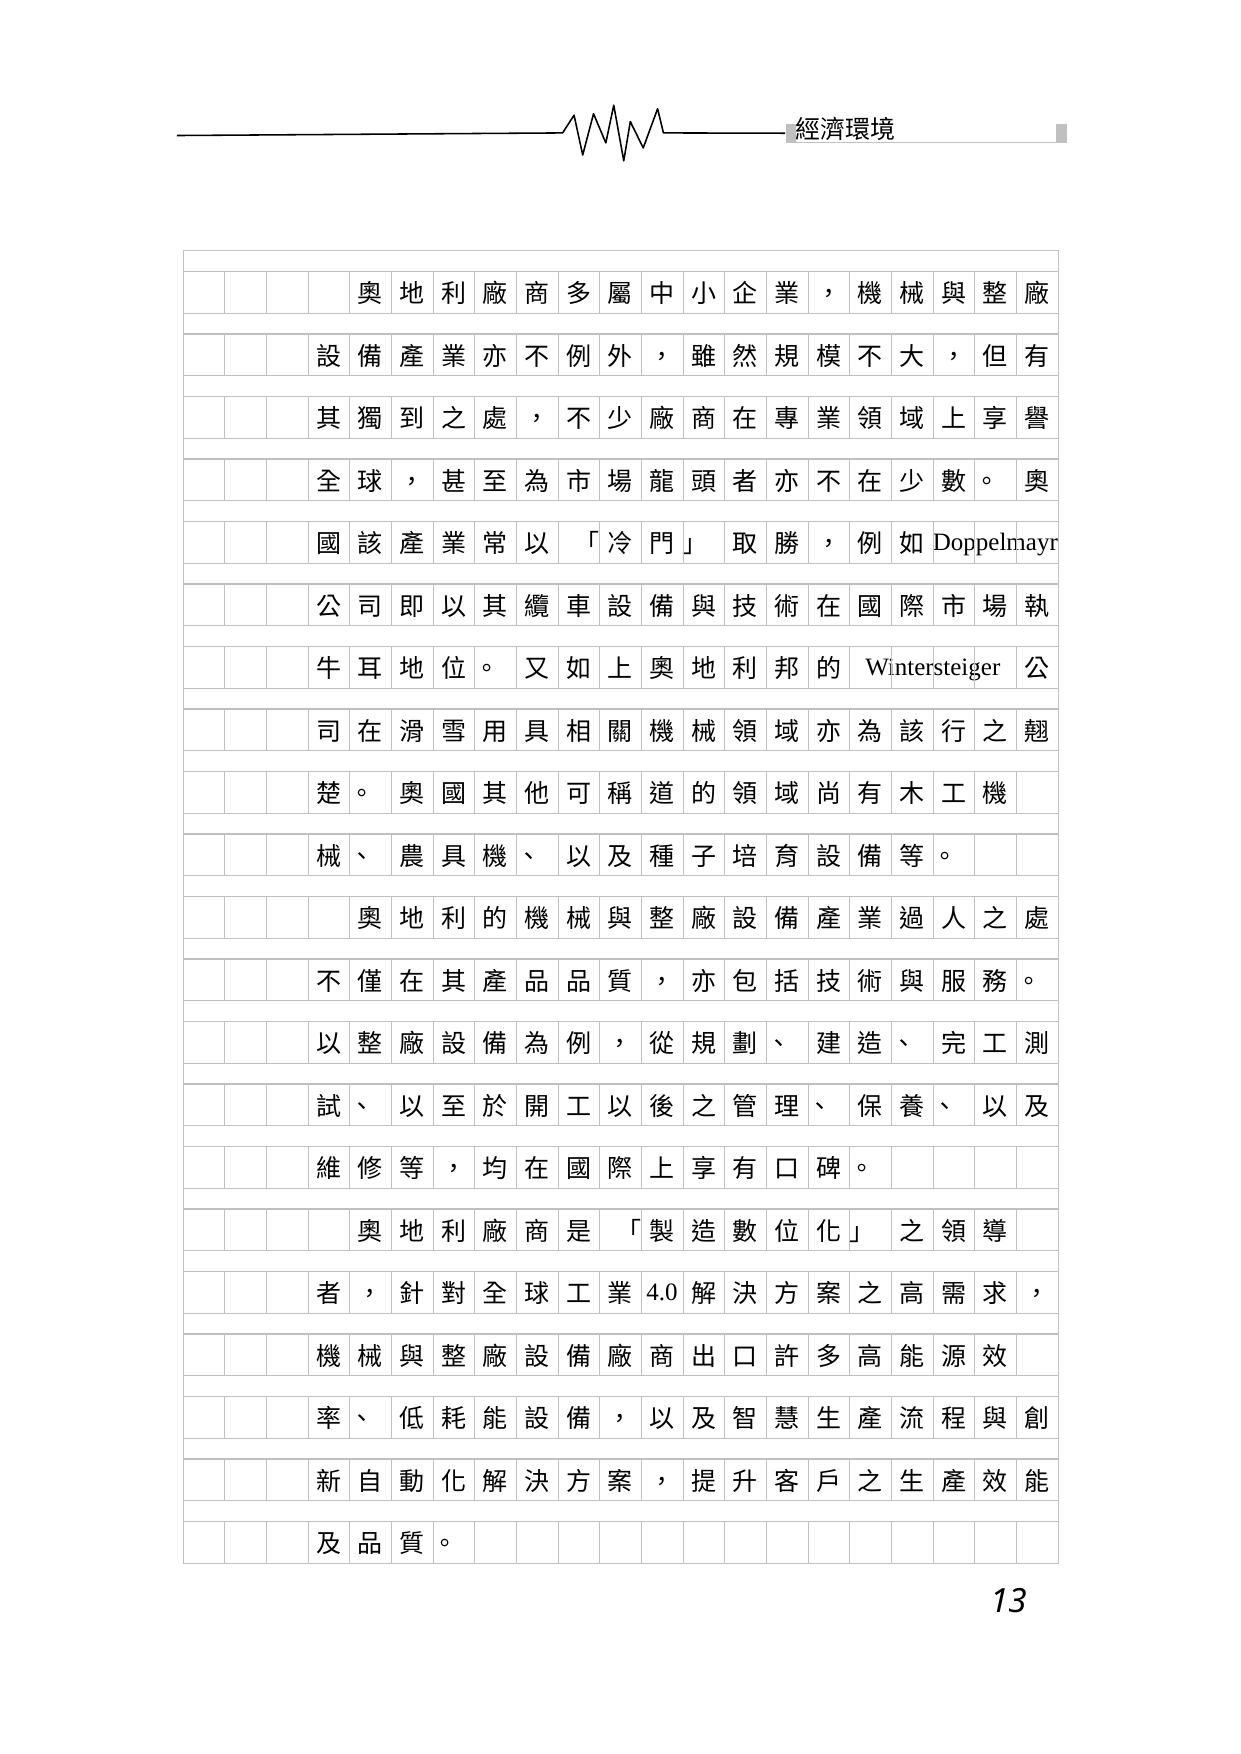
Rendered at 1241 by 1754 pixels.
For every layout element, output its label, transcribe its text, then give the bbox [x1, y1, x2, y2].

text 奧地利廠商多屬中小企業，機械與整廠設備產業亦不例外，雖然規模不大，但有其獨到之處，不少廠商在專業領域上享譽全球，甚至為市場龍頭者亦不在少數。奧國該產業常以「冷門」取勝，例如Doppelmayr公司即以其纜車設備與技術在國際市場執牛耳地位。又如上奧地利邦的Wintersteiger公司在滑雪用具相關機械領域亦為該行之翹楚。奧國其他可稱道的領域尚有木工機械、農具機、以及種子培育設備等。 [281, 689, 1058, 708]
text 奧地利廠商是「製造數位化」之領導者，針對全球工業4.0解決方案之高需求，機械與整廠設備廠商出口許多高能源效率、低耗能設備，以及智慧生產流程與創新自動化解決方案，提升客戶之生產效能及品質。 [281, 1251, 1058, 1271]
text 奧地利的機械與整廠設備產業過人之處不僅在其產品品質，亦包括技術與服務。以整廠設備為例，從規劃、建造、完工測試、以至於開工以後之管理、保養、以及維修等，均在國際上享有口碑。 [281, 1064, 1058, 1083]
text 奧地利廠商是「製造數位化」之領導者，針對全球工業4.0解決方案之高需求，機械與整廠設備廠商出口許多高能源效率、低耗能設備，以及智慧生產流程與創新自動化解決方案，提升客戶之生產效能及品質。 [281, 1314, 1058, 1333]
text 奧地利廠商是「製造數位化」之領導者，針對全球工業4.0解決方案之高需求，機械與整廠設備廠商出口許多高能源效率、低耗能設備，以及智慧生產流程與創新自動化解決方案，提升客戶之生產效能及品質。 [281, 1439, 1058, 1458]
text 奧地利廠商是「製造數位化」之領導者，針對全球工業4.0解決方案之高需求，機械與整廠設備廠商出口許多高能源效率、低耗能設備，以及智慧生產流程與創新自動化解決方案，提升客戶之生產效能及品質。 [281, 1189, 1058, 1208]
text 奧地利廠商多屬中小企業，機械與整廠設備產業亦不例外，雖然規模不大，但有其獨到之處，不少廠商在專業領域上享譽全球，甚至為市場龍頭者亦不在少數。奧國該產業常以「冷門」取勝，例如Doppelmayr公司即以其纜車設備與技術在國際市場執牛耳地位。又如上奧地利邦的Wintersteiger公司在滑雪用具相關機械領域亦為該行之翹楚。奧國其他可稱道的領域尚有木工機械、農具機、以及種子培育設備等。 [281, 814, 1058, 833]
text 奧地利廠商多屬中小企業，機械與整廠設備產業亦不例外，雖然規模不大，但有其獨到之處，不少廠商在專業領域上享譽全球，甚至為市場龍頭者亦不在少數。奧國該產業常以「冷門」取勝，例如Doppelmayr公司即以其纜車設備與技術在國際市場執牛耳地位。又如上奧地利邦的Wintersteiger公司在滑雪用具相關機械領域亦為該行之翹楚。奧國其他可稱道的領域尚有木工機械、農具機、以及種子培育設備等。 [281, 376, 1058, 396]
text 奧地利廠商是「製造數位化」之領導者，針對全球工業4.0解決方案之高需求，機械與整廠設備廠商出口許多高能源效率、低耗能設備，以及智慧生產流程與創新自動化解決方案，提升客戶之生產效能及品質。 [281, 1376, 1058, 1396]
text 奧地利廠商多屬中小企業，機械與整廠設備產業亦不例外，雖然規模不大，但有其獨到之處，不少廠商在專業領域上享譽全球，甚至為市場龍頭者亦不在少數。奧國該產業常以「冷門」取勝，例如Doppelmayr公司即以其纜車設備與技術在國際市場執牛耳地位。又如上奧地利邦的Wintersteiger公司在滑雪用具相關機械領域亦為該行之翹楚。奧國其他可稱道的領域尚有木工機械、農具機、以及種子培育設備等。 [281, 314, 1058, 333]
text 奧地利廠商多屬中小企業，機械與整廠設備產業亦不例外，雖然規模不大，但有其獨到之處，不少廠商在專業領域上享譽全球，甚至為市場龍頭者亦不在少數。奧國該產業常以「冷門」取勝，例如Doppelmayr公司即以其纜車設備與技術在國際市場執牛耳地位。又如上奧地利邦的Wintersteiger公司在滑雪用具相關機械領域亦為該行之翹楚。奧國其他可稱道的領域尚有木工機械、農具機、以及種子培育設備等。 [281, 251, 1058, 271]
text 奧地利廠商多屬中小企業，機械與整廠設備產業亦不例外，雖然規模不大，但有其獨到之處，不少廠商在專業領域上享譽全球，甚至為市場龍頭者亦不在少數。奧國該產業常以「冷門」取勝，例如Doppelmayr公司即以其纜車設備與技術在國際市場執牛耳地位。又如上奧地利邦的Wintersteiger公司在滑雪用具相關機械領域亦為該行之翹楚。奧國其他可稱道的領域尚有木工機械、農具機、以及種子培育設備等。 [281, 564, 1058, 583]
text 奧地利廠商多屬中小企業，機械與整廠設備產業亦不例外，雖然規模不大，但有其獨到之處，不少廠商在專業領域上享譽全球，甚至為市場龍頭者亦不在少數。奧國該產業常以「冷門」取勝，例如Doppelmayr公司即以其纜車設備與技術在國際市場執牛耳地位。又如上奧地利邦的Wintersteiger公司在滑雪用具相關機械領域亦為該行之翹楚。奧國其他可稱道的領域尚有木工機械、農具機、以及種子培育設備等。 [281, 501, 1058, 521]
text 奧地利的機械與整廠設備產業過人之處不僅在其產品品質，亦包括技術與服務。以整廠設備為例，從規劃、建造、完工測試、以至於開工以後之管理、保養、以及維修等，均在國際上享有口碑。 [281, 939, 1058, 958]
text 奧地利的機械與整廠設備產業過人之處不僅在其產品品質，亦包括技術與服務。以整廠設備為例，從規劃、建造、完工測試、以至於開工以後之管理、保養、以及維修等，均在國際上享有口碑。 [281, 1126, 1058, 1146]
text 奧地利廠商多屬中小企業，機械與整廠設備產業亦不例外，雖然規模不大，但有其獨到之處，不少廠商在專業領域上享譽全球，甚至為市場龍頭者亦不在少數。奧國該產業常以「冷門」取勝，例如Doppelmayr公司即以其纜車設備與技術在國際市場執牛耳地位。又如上奧地利邦的Wintersteiger公司在滑雪用具相關機械領域亦為該行之翹楚。奧國其他可稱道的領域尚有木工機械、農具機、以及種子培育設備等。 [281, 751, 1058, 771]
text 奧地利的機械與整廠設備產業過人之處不僅在其產品品質，亦包括技術與服務。以整廠設備為例，從規劃、建造、完工測試、以至於開工以後之管理、保養、以及維修等，均在國際上享有口碑。 [281, 876, 1058, 896]
text 奧地利廠商多屬中小企業，機械與整廠設備產業亦不例外，雖然規模不大，但有其獨到之處，不少廠商在專業領域上享譽全球，甚至為市場龍頭者亦不在少數。奧國該產業常以「冷門」取勝，例如Doppelmayr公司即以其纜車設備與技術在國際市場執牛耳地位。又如上奧地利邦的Wintersteiger公司在滑雪用具相關機械領域亦為該行之翹楚。奧國其他可稱道的領域尚有木工機械、農具機、以及種子培育設備等。 [281, 626, 1058, 646]
text 奧地利廠商是「製造數位化」之領導者，針對全球工業4.0解決方案之高需求，機械與整廠設備廠商出口許多高能源效率、低耗能設備，以及智慧生產流程與創新自動化解決方案，提升客戶之生產效能及品質。 [281, 1501, 1058, 1521]
text 奧地利廠商多屬中小企業，機械與整廠設備產業亦不例外，雖然規模不大，但有其獨到之處，不少廠商在專業領域上享譽全球，甚至為市場龍頭者亦不在少數。奧國該產業常以「冷門」取勝，例如Doppelmayr公司即以其纜車設備與技術在國際市場執牛耳地位。又如上奧地利邦的Wintersteiger公司在滑雪用具相關機械領域亦為該行之翹楚。奧國其他可稱道的領域尚有木工機械、農具機、以及種子培育設備等。 [281, 439, 1058, 458]
text 奧地利的機械與整廠設備產業過人之處不僅在其產品品質，亦包括技術與服務。以整廠設備為例，從規劃、建造、完工測試、以至於開工以後之管理、保養、以及維修等，均在國際上享有口碑。 [281, 1001, 1058, 1021]
